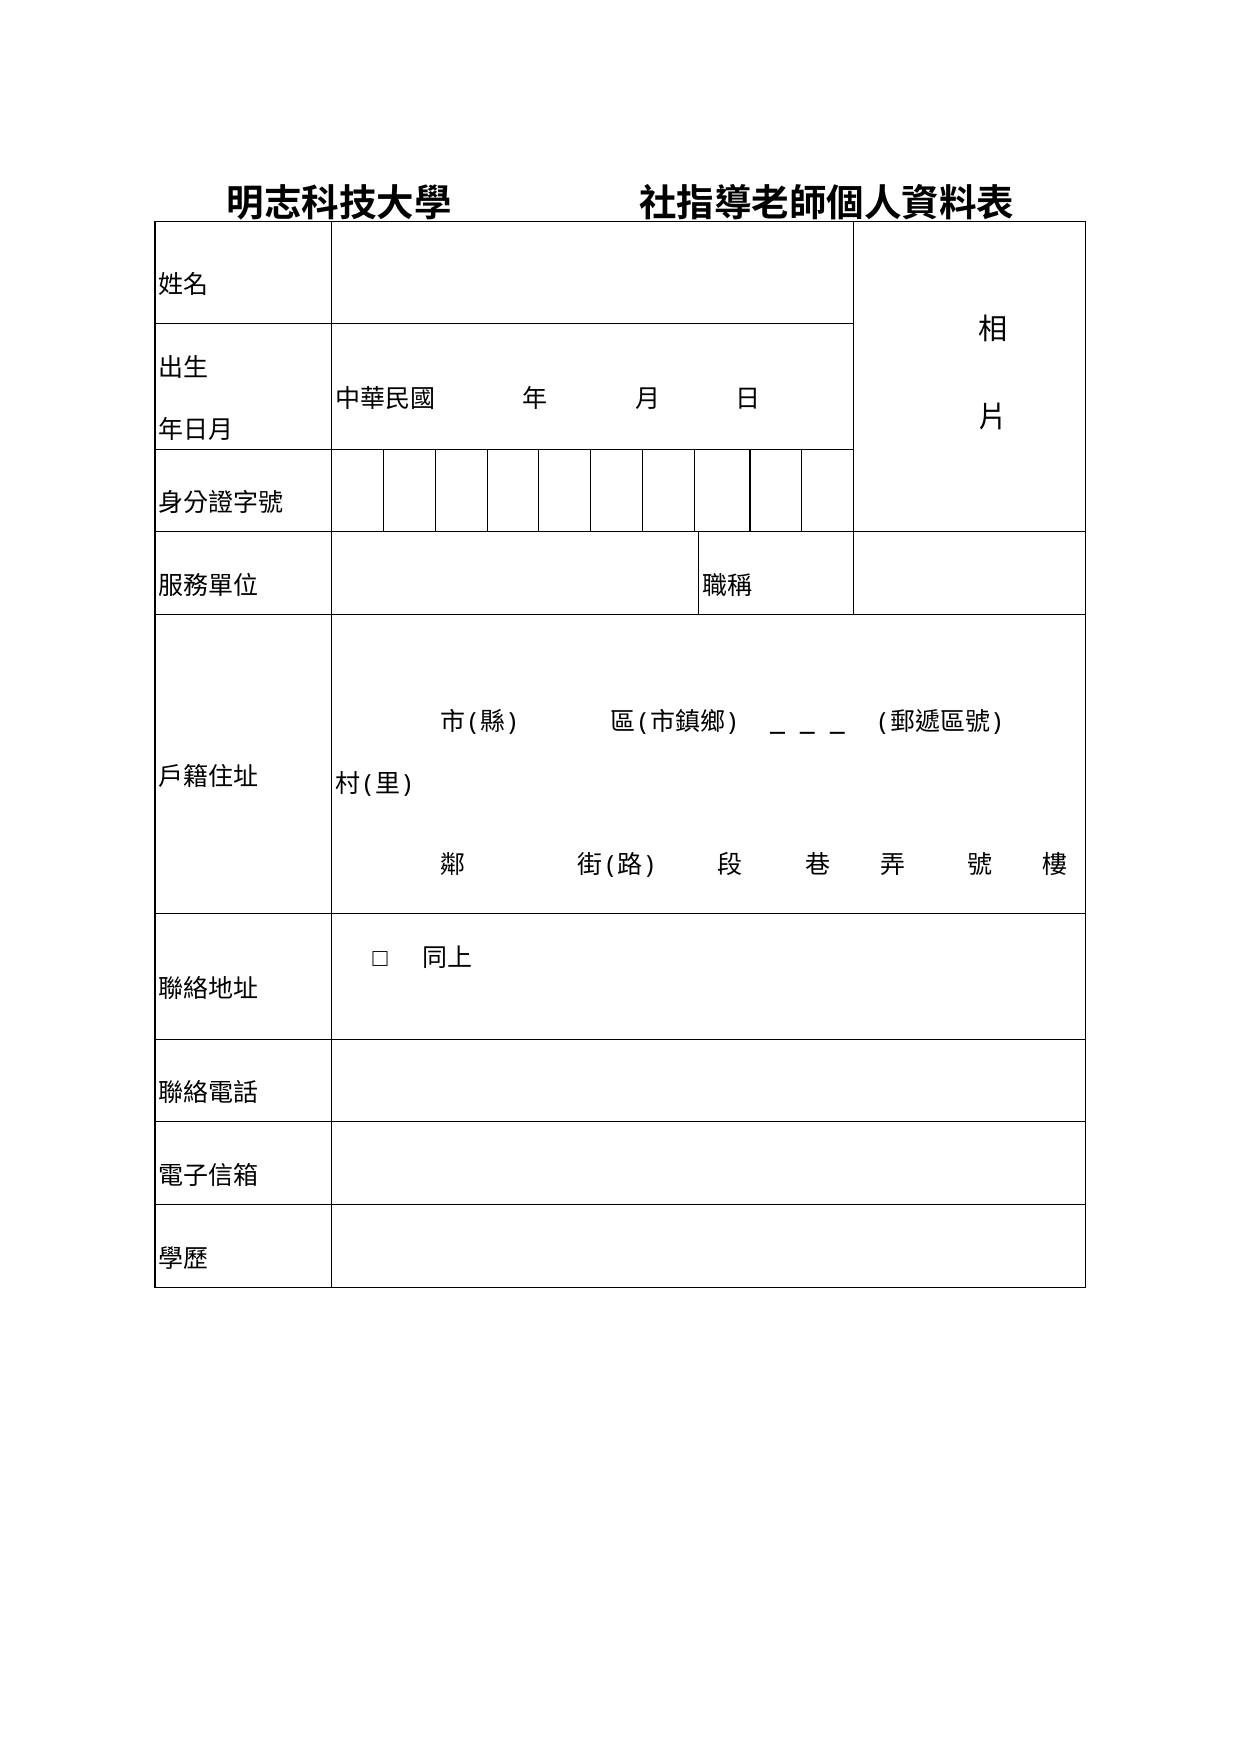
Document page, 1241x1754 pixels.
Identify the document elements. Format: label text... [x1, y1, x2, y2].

table_cell [332, 1040, 1085, 1121]
table_cell 身分證字號 [156, 450, 331, 531]
table_cell 學歷 [156, 1205, 331, 1287]
text 明志科技大學 社指導老師個人資料表 [159, 158, 1081, 221]
table_cell [384, 450, 435, 531]
table_header [332, 222, 853, 322]
table_cell [539, 450, 590, 531]
table_cell [332, 1122, 1085, 1204]
table_cell [643, 450, 694, 531]
table_cell [695, 450, 749, 531]
table_cell [854, 532, 1085, 614]
table_cell 出生 年日月 [156, 324, 331, 448]
table_cell 戶籍住址 [156, 615, 331, 912]
table_cell [332, 450, 383, 531]
table_cell [802, 450, 853, 531]
table_cell 同上 [332, 914, 1085, 1038]
table_header 姓名 [900, 278, 1022, 466]
table_header [854, 222, 1085, 531]
table_cell 市(縣) 區(市鎮鄉) _ _ _ (郵遞區號) 村(里) 鄰 街(路) 段 巷 弄 號 樓 [332, 615, 1085, 912]
table_cell 聯絡電話 [156, 1040, 331, 1121]
table_cell [332, 532, 698, 614]
table_header 姓名 [156, 222, 331, 322]
table_cell [488, 450, 538, 531]
table_cell [591, 450, 642, 531]
table_cell [332, 1205, 1085, 1287]
table_cell 聯絡地址 [156, 914, 331, 1038]
table_cell [751, 450, 801, 531]
table_cell 職稱 [699, 532, 853, 614]
table_cell [436, 450, 487, 531]
table_cell 中華民國 年 月 日 [332, 324, 853, 448]
table_cell 服務單位 [156, 532, 331, 614]
table_cell 電子信箱 [156, 1122, 331, 1204]
